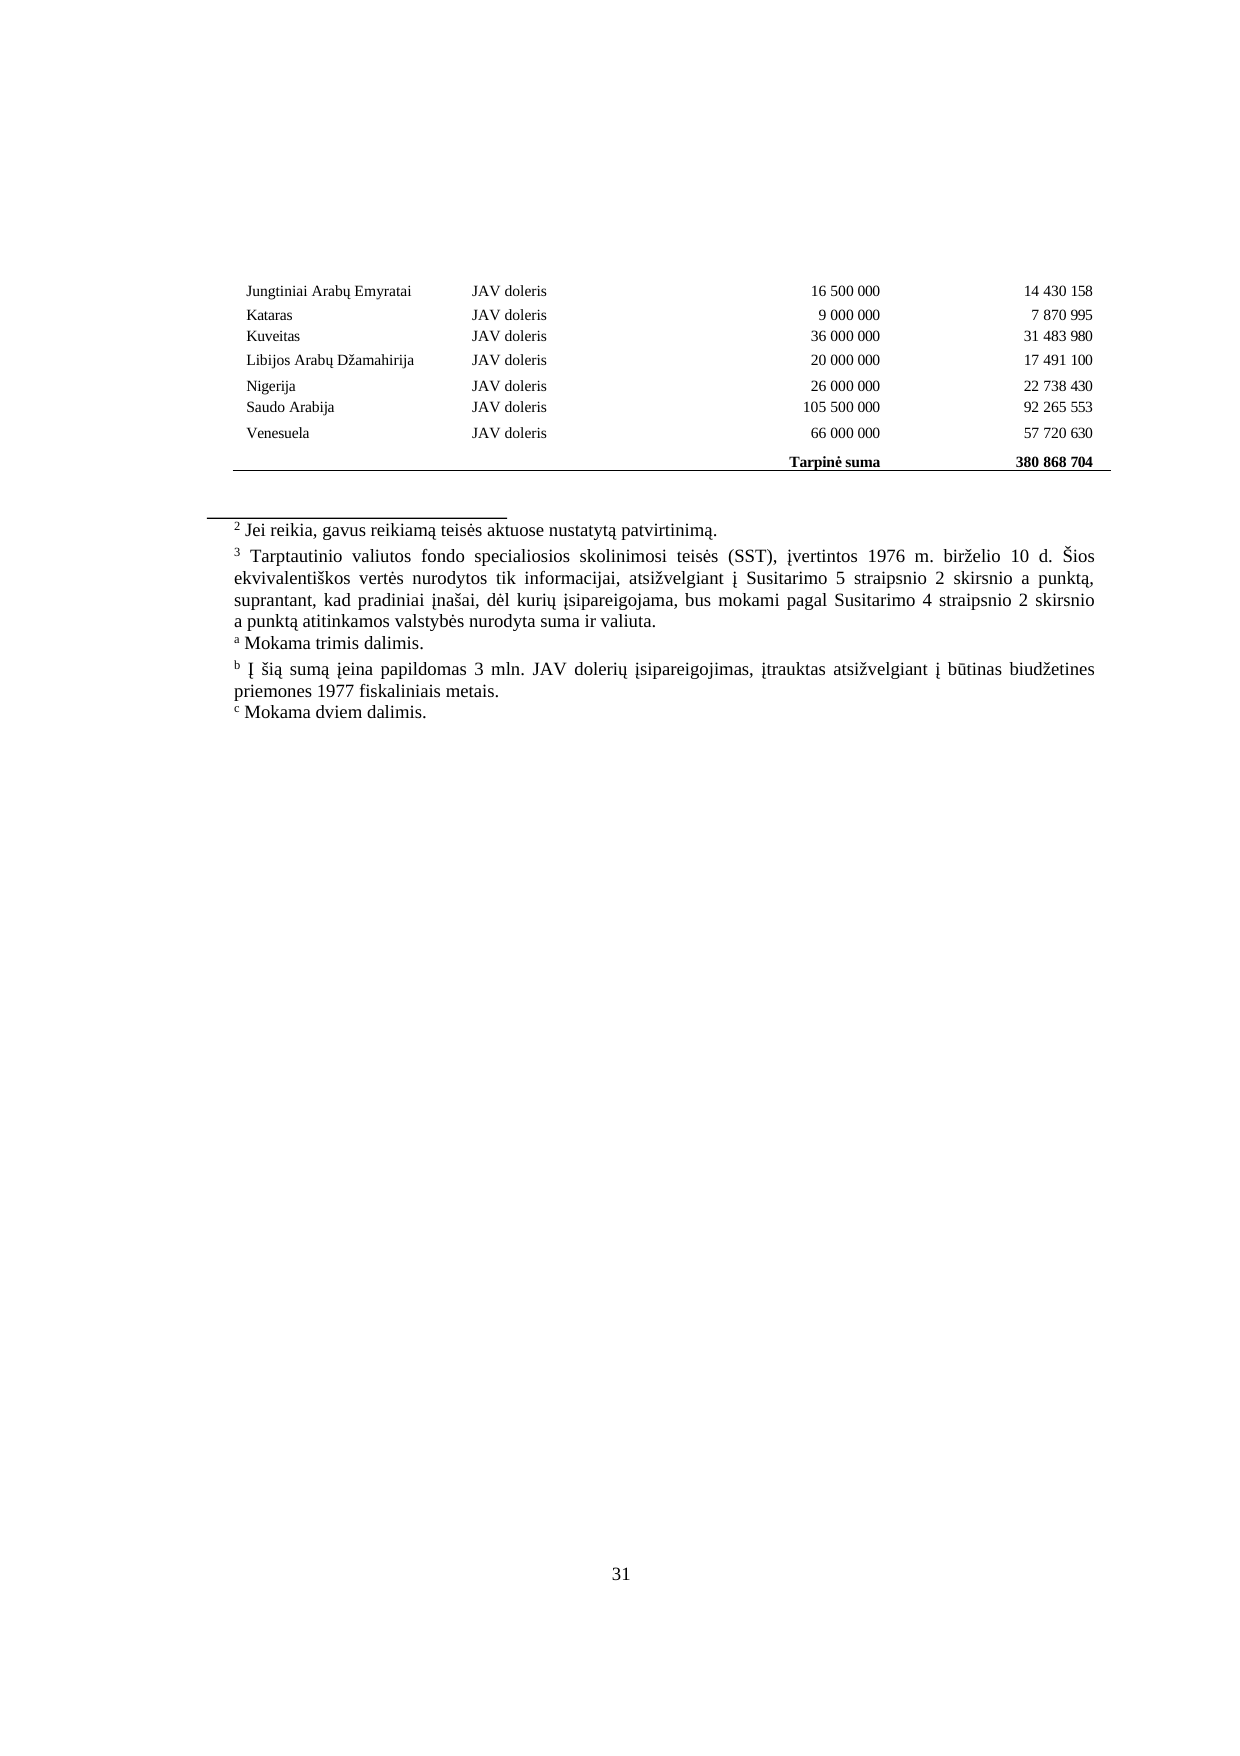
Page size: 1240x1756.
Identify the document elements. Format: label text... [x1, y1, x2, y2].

table_cell JAV doleris [452, 325, 672, 348]
table_cell 16 500 000 [672, 278, 891, 301]
table_cell 92 265 553 [891, 396, 1111, 419]
table_cell JAV doleris [452, 396, 672, 419]
table_cell 66 000 000 [672, 419, 891, 443]
table_cell [233, 443, 452, 470]
table_cell JAV doleris [452, 301, 672, 325]
table_cell Venesuela [233, 419, 452, 443]
table_cell Libijos Arabų Džamahirija [233, 348, 452, 372]
text a Mokama trimis dalimis. [234, 632, 1096, 653]
table_cell JAV doleris [452, 372, 672, 396]
text 2 Jei reikia, gavus reikiamą teisės aktuose nustatytą patvirtinimą. [234, 507, 1096, 541]
table_cell Nigerija [233, 372, 452, 396]
table_cell JAV doleris [452, 278, 672, 301]
table_cell Jungtiniai Arabų Emyratai [233, 278, 452, 301]
table_cell 26 000 000 [672, 372, 891, 396]
table_cell Tarpinė suma [672, 443, 891, 470]
table_cell JAV doleris [452, 348, 672, 372]
table_cell 22 738 430 [891, 372, 1111, 396]
table_cell [452, 443, 672, 470]
table_cell Kataras [233, 301, 452, 325]
table_cell 20 000 000 [672, 348, 891, 372]
text 3 Tarptautinio valiutos fondo specialiosios skolinimosi teisės (SST), įvertintos 1976 m. birželio 10 d. Šios ekvivalentiškos vertės nurodytos tik informacijai, atsižvelgiant į Susitarimo 5 straipsnio 2 skirsnio a punktą, suprantant, kad pradiniai įnašai, dėl kurių įsipareigojama, bus mokami pagal Susitarimo 4 straipsnio 2 skirsnio a punktą atitinkamos valstybės nurodyta suma ir valiuta. [234, 545, 1096, 632]
table_cell 17 491 100 [891, 348, 1111, 372]
table_cell JAV doleris [452, 419, 672, 443]
table_cell 57 720 630 [891, 419, 1111, 443]
table_cell Kuveitas [233, 325, 452, 348]
table_cell Saudo Arabija [233, 396, 452, 419]
table_cell 105 500 000 [672, 396, 891, 419]
table_cell 36 000 000 [672, 325, 891, 348]
table_cell 380 868 704 [891, 443, 1111, 470]
table_cell 31 483 980 [891, 325, 1111, 348]
table_cell 9 000 000 [672, 301, 891, 325]
table_cell 14 430 158 [891, 278, 1111, 301]
text b Į šią sumą įeina papildomas 3 mln. JAV dolerių įsipareigojimas, įtrauktas atsižvelgiant į būtinas biudžetines priemones 1977 fiskaliniais metais. [234, 658, 1096, 701]
table_cell 7 870 995 [891, 301, 1111, 325]
text c Mokama dviem dalimis. [234, 701, 1096, 723]
